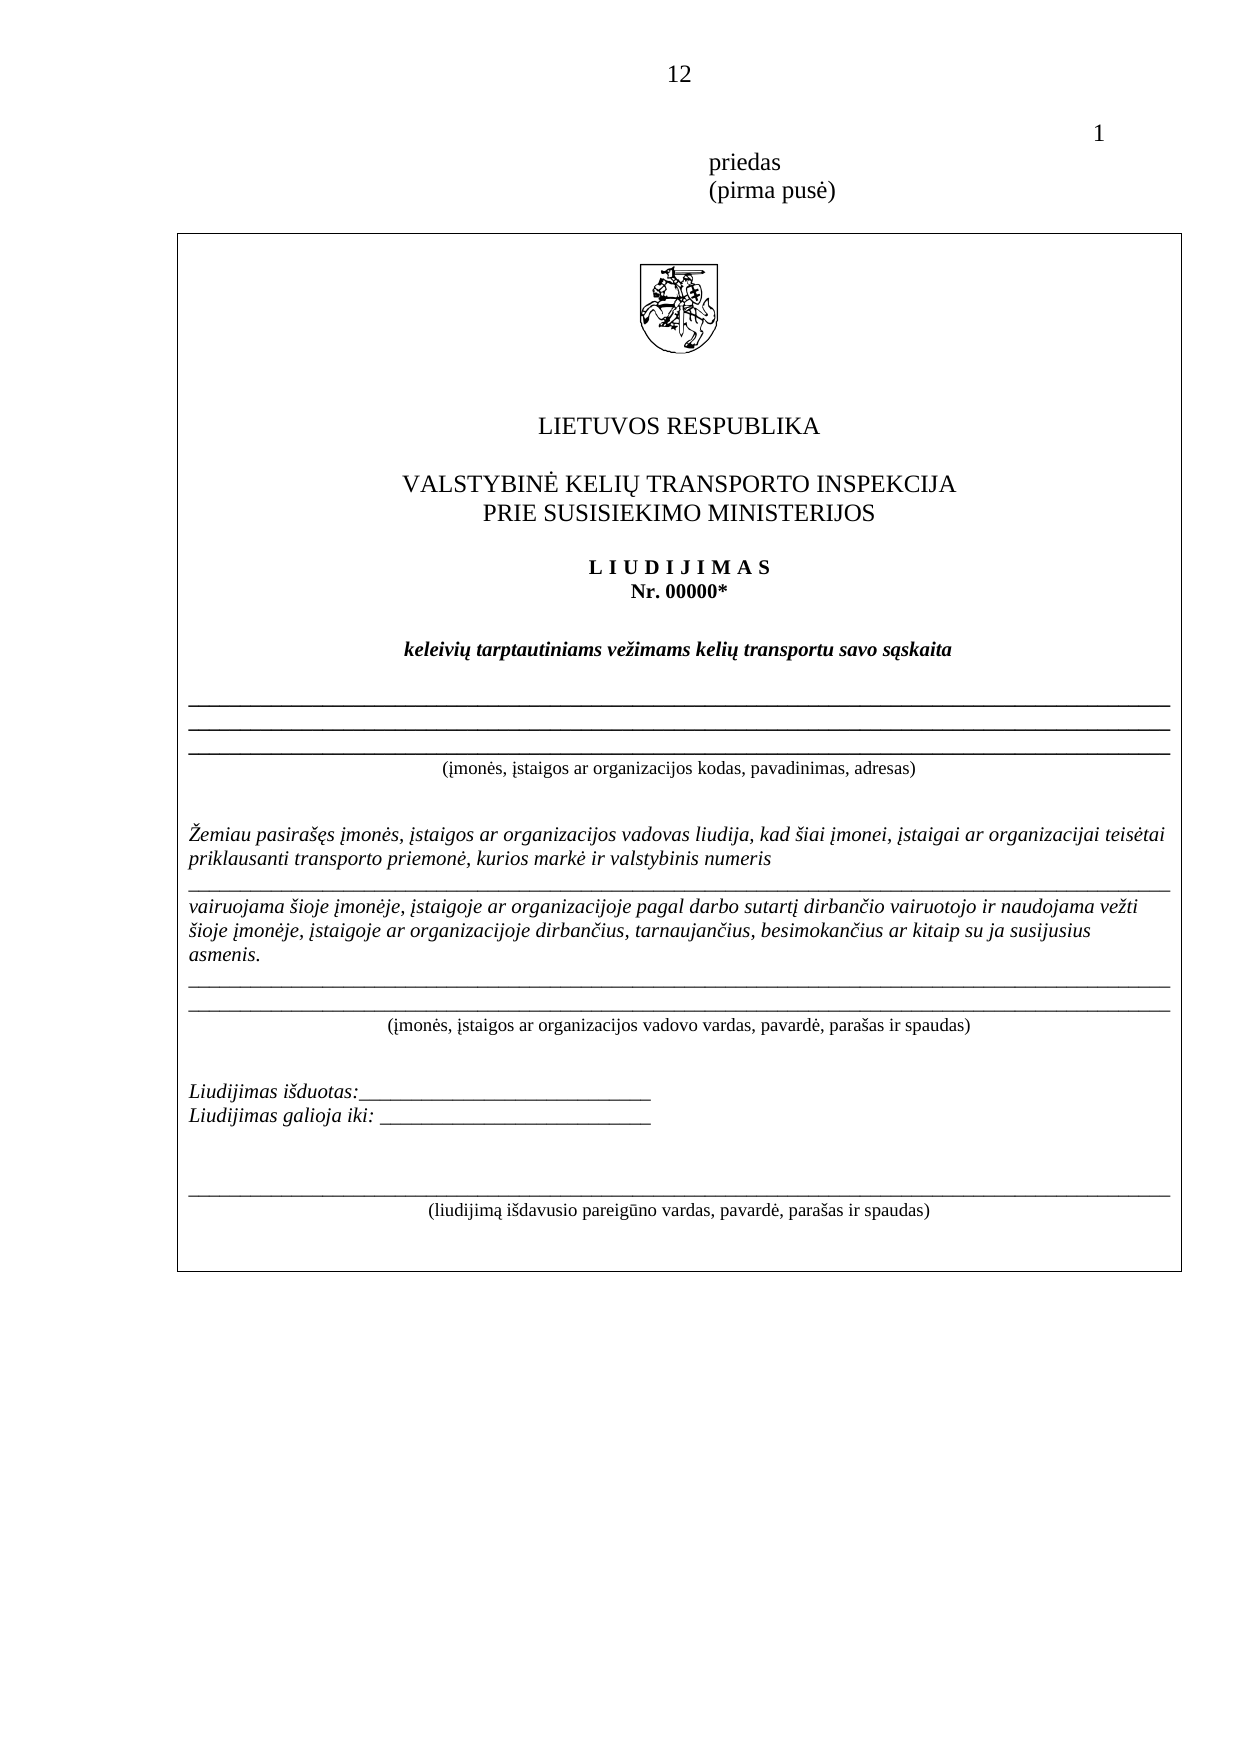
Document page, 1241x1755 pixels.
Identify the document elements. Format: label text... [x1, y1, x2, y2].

table_header LIETUVOS RESPUBLIKA VALSTYBINĖ KELIŲ TRANSPORTO INSPEKCIJA PRIE SUSISIEKIMO MINISTERIJOS LIUDIJIMAS Nr. 00000* keleivių tarptautiniams vežimams kelių transportu savo sąskaita (įmonės, įstaigos ar organizacijos kodas, pavadinimas, adresas) Žemiau pasirašęs įmonės, įstaigos ar organizacijos vadovas liudija, kad šiai įmonei, įstaigai ar organizacijai teisėtai priklausanti transporto priemonė, kurios markė ir valstybinis numeris vairuojama šioje įmonėje, įstaigoje ar organizacijoje pagal darbo sutartį dirbančio vairuotojo ir naudojama vežti šioje įmonėje, įstaigoje ar organizacijoje dirbančius, tarnaujančius, besimokančius ar kitaip su ja susijusius asmenis. (įmonės, įstaigos ar organizacijos vadovo vardas, pavardė, parašas ir spaudas) Liudijimas išduotas:____________________________ Liudijimas galioja iki: __________________________ (liudijimą išdavusio pareigūno vardas, pavardė, parašas ir spaudas) [178, 234, 1181, 1271]
text 1 priedas [709, 118, 1181, 176]
text (pirma pusė) [177, 176, 1181, 204]
